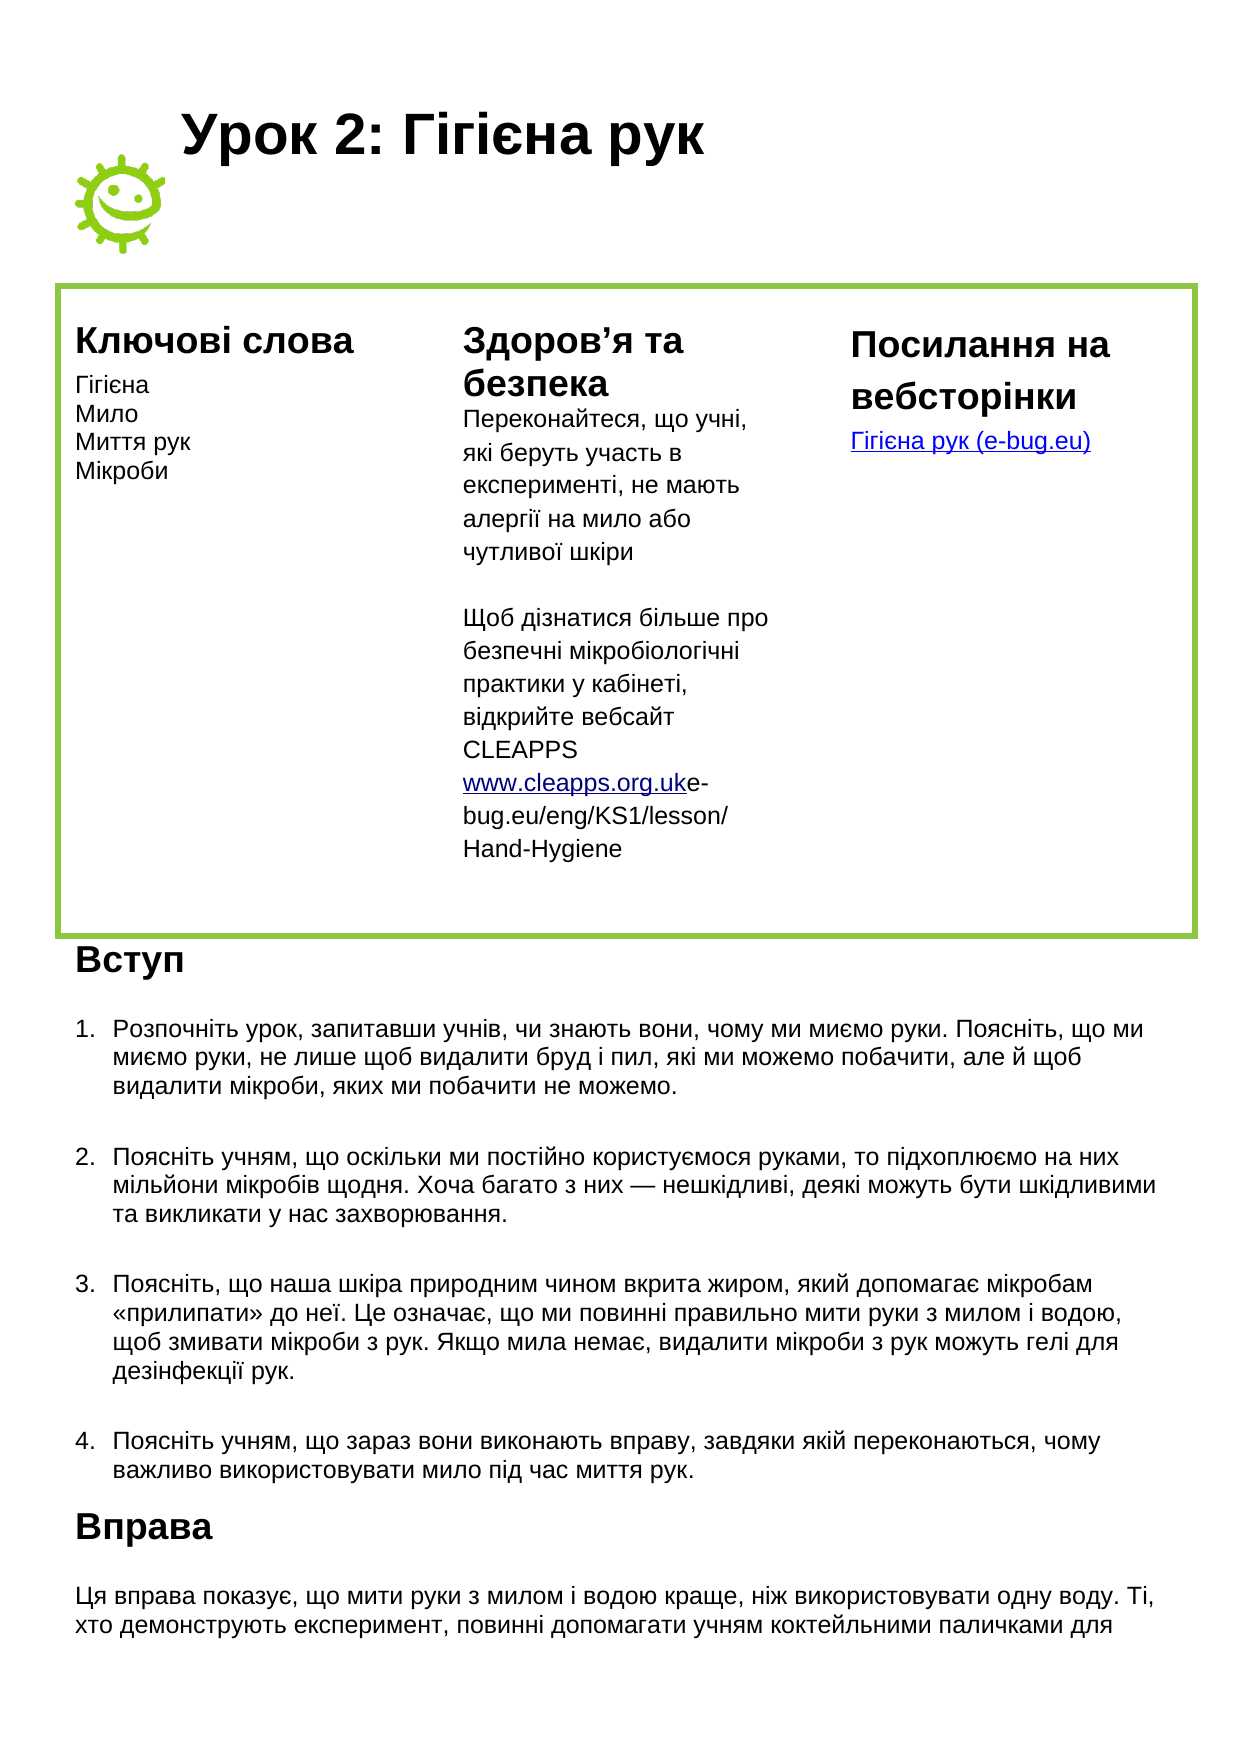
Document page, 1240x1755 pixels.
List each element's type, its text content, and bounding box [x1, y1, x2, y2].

list Поясніть, що наша шкіра природним чином вкрита жиром, який допомагає мікробам «прилипати» до неї. Це означає, що ми повинні правильно мити руки з милом і водою, щоб змивати мікроби з рук. Якщо мила немає, видалити мікроби з рук можуть гелі для дезінфекції рук. [75, 1269, 1164, 1384]
text Мікроби [75, 456, 389, 485]
text Переконайтеся, що учні, які беруть участь в експерименті, не мають алергії на мило або чутливої шкіри [463, 404, 777, 565]
subtitle Урок 2: Гігієна рук [75, 100, 1164, 254]
subtitle Ключові слова [75, 318, 389, 361]
list Розпочніть урок, запитавши учнів, чи знають вони, чому ми миємо руки. Поясніть, що ми миємо руки, не лише щоб видалити бруд і пил, які ми можемо побачити, але й щоб видалити мікроби, яких ми побачити не можемо. [75, 1014, 1164, 1100]
text Щоб дізнатися більше про безпечні мікробіологічні практики у кабінеті, відкрийте вебсайт CLEAPPS [463, 603, 777, 763]
subtitle Вступ [75, 939, 1164, 980]
text Гігієна [75, 370, 389, 399]
text Гігієна рук (e-bug.eu) [850, 426, 1164, 454]
text Здоров’я та безпека [463, 318, 777, 404]
list Поясніть учням, що оскільки ми постійно користуємося руками, то підхоплюємо на них мільйони мікробів щодня. Хоча багато з них — нешкідливі, деякі можуть бути шкідливими та викликати у нас захворювання. [75, 1142, 1164, 1228]
text Ця вправа показує, що мити руки з милом і водою краще, ніж використовувати одну воду. Ті, хто демонструють експеримент, повинні допомагати учням коктейльними паличками для [75, 1581, 1164, 1639]
subtitle Посилання на вебсторінки [850, 322, 1164, 417]
text www.cleapps.org.uke-bug.eu/eng/KS1/lesson/ Hand-Hygiene [463, 768, 777, 862]
subtitle Вправа [75, 1504, 1164, 1548]
list Поясніть учням, що зараз вони виконають вправу, завдяки якій переконаються, чому важливо використовувати мило під час миття рук. [75, 1426, 1164, 1484]
text Мило [75, 399, 389, 427]
text Миття рук [75, 427, 389, 456]
